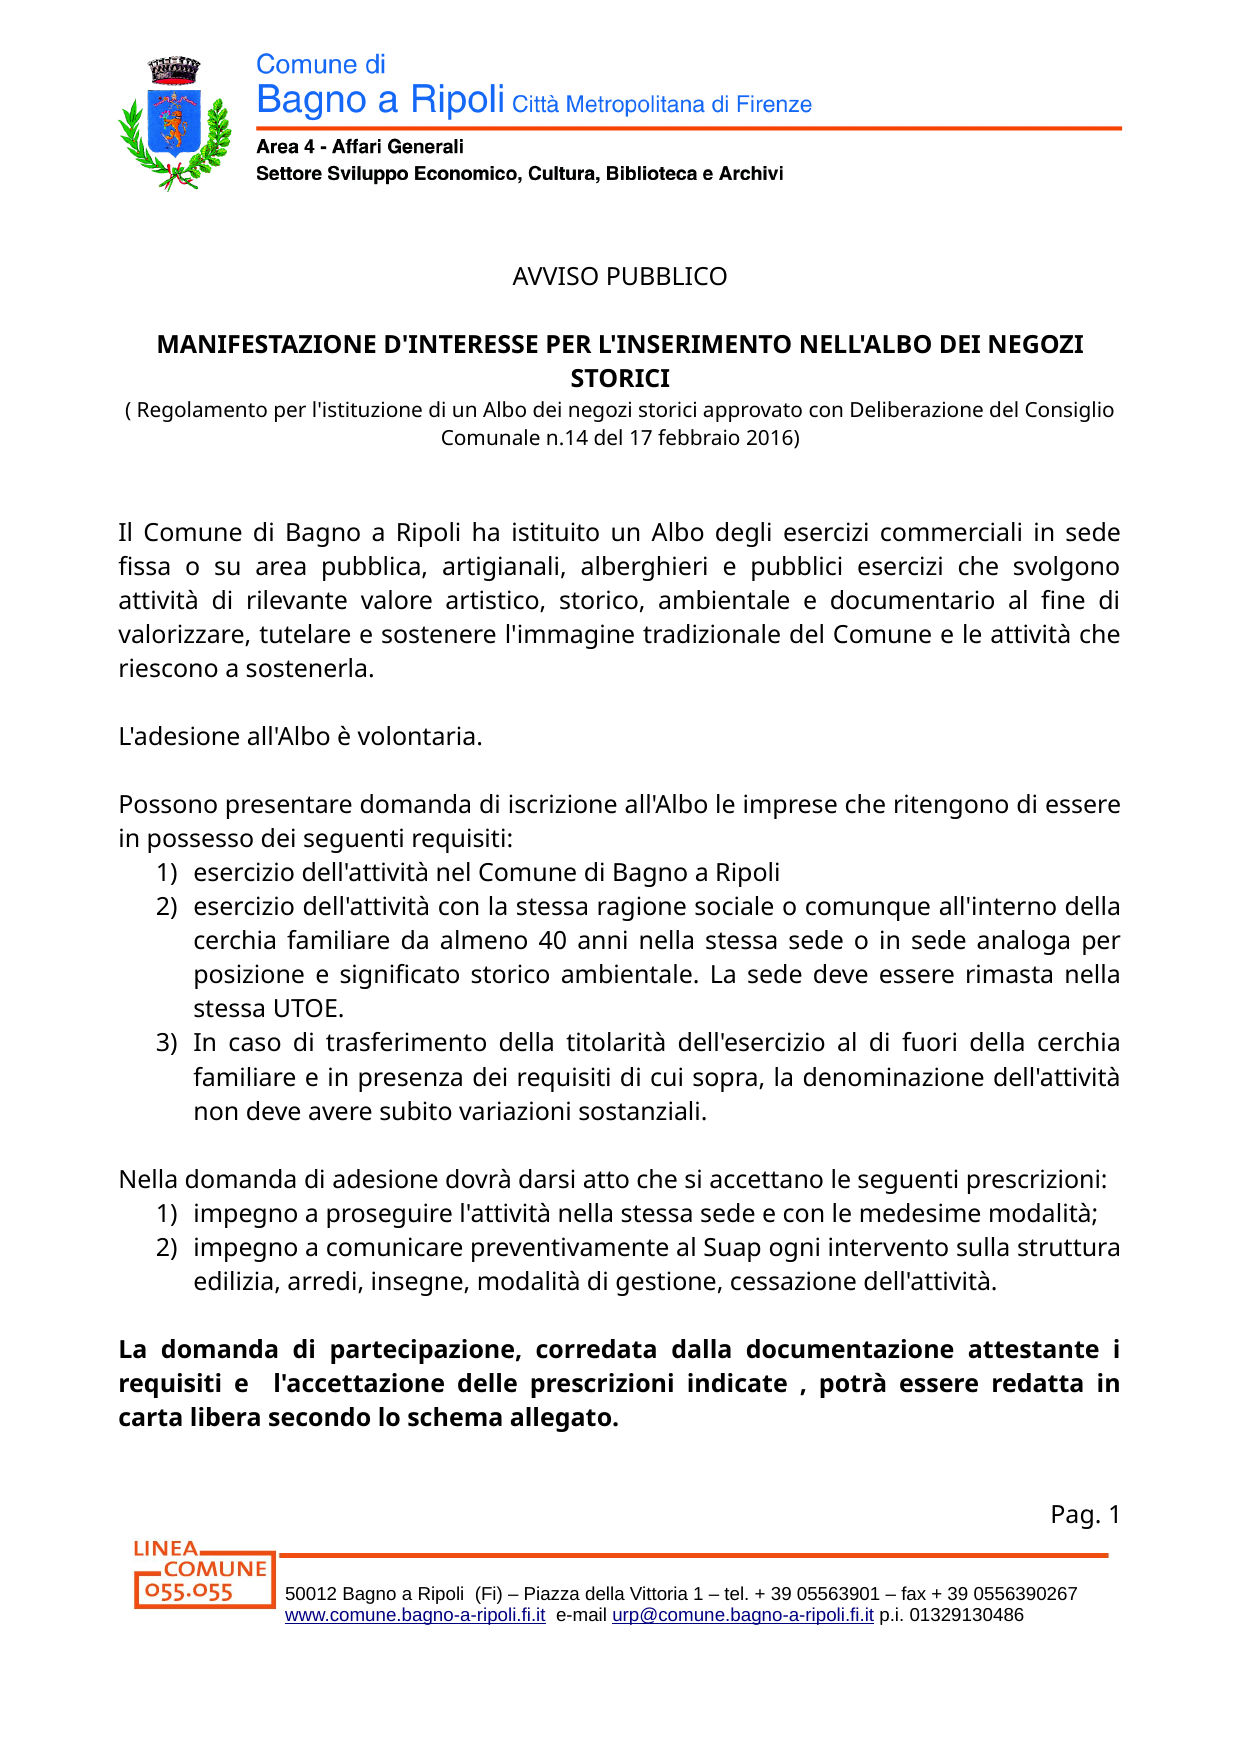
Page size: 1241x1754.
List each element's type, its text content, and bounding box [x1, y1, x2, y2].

list impegno a comunicare preventivamente al Suap ogni intervento sulla struttura edilizia, arredi, insegne, modalità di gestione, cessazione dell'attività. [156, 1229, 1122, 1298]
list esercizio dell'attività nel Comune di Bagno a Ripoli [156, 855, 1122, 889]
picture [118, 53, 1123, 192]
text Il Comune di Bagno a Ripoli ha istituito un Albo degli esercizi commerciali in sede fissa o su area pubblica, artigianali, alberghieri e pubblici esercizi che svolgono attività di rilevante valore artistico, storico, ambientale e documentario al fine di valorizzare, tutelare e sostenere l'immagine tradizionale del Comune e le attività che riescono a sostenerla. [118, 514, 1122, 684]
picture [132, 1538, 1110, 1612]
list esercizio dell'attività con la stessa ragione sociale o comunque all'interno della cerchia familiare da almeno 40 anni nella stessa sede o in sede analoga per posizione e significato storico ambientale. La sede deve essere rimasta nella stessa UTOE. [156, 889, 1122, 1025]
text MANIFESTAZIONE D'INTERESSE PER L'INSERIMENTO NELL'ALBO DEI NEGOZI STORICI [118, 327, 1122, 395]
text Possono presentare domanda di iscrizione all'Albo le imprese che ritengono di essere in possesso dei seguenti requisiti: [118, 787, 1122, 855]
text L'adesione all'Albo è volontaria. [118, 718, 1122, 753]
text Nella domanda di adesione dovrà darsi atto che si accettano le seguenti prescrizioni: [118, 1161, 1122, 1195]
text ( Regolamento per l'istituzione di un Albo dei negozi storici approvato con Deliberazione del Consiglio Comunale n.14 del 17 febbraio 2016) [118, 395, 1122, 452]
text La domanda di partecipazione, corredata dalla documentazione attestante i requisiti e l'accettazione delle prescrizioni indicate , potrà essere redatta in carta libera secondo lo schema allegato. [118, 1332, 1122, 1434]
list In caso di trasferimento della titolarità dell'esercizio al di fuori della cerchia familiare e in presenza dei requisiti di cui sopra, la denominazione dell'attività non deve avere subito variazioni sostanziali. [156, 1025, 1122, 1127]
text AVVISO PUBBLICO [118, 258, 1122, 293]
list impegno a proseguire l'attività nella stessa sede e con le medesime modalità; [156, 1195, 1122, 1229]
